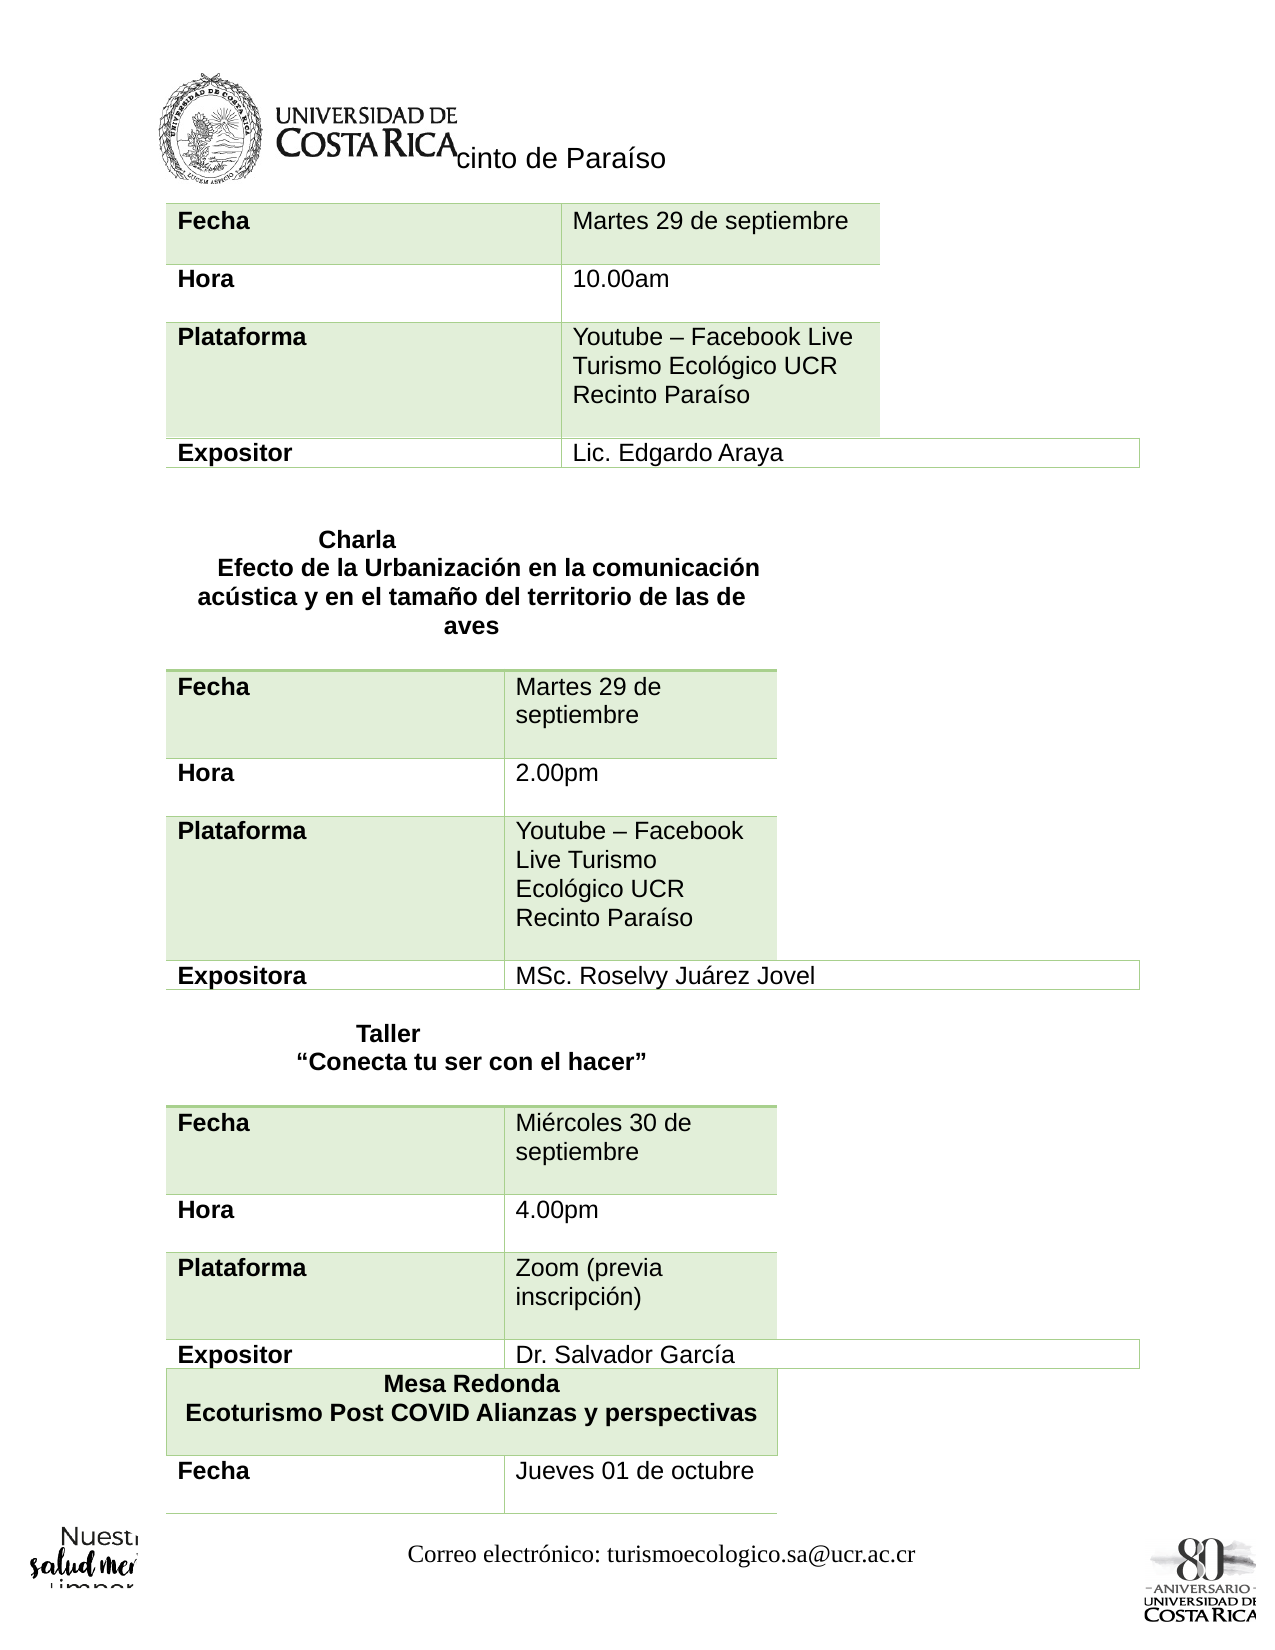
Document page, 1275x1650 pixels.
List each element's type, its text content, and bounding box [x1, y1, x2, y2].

table_cell 2.00pm [505, 759, 777, 816]
table_cell Hora [166, 265, 561, 322]
table_cell 10.00am [562, 265, 880, 322]
picture [1150, 1538, 1260, 1622]
table_cell Miércoles 30 de septiembre [505, 1108, 777, 1194]
table_cell Youtube – Facebook Live Turismo Ecológico UCR Recinto Paraíso [562, 323, 880, 437]
table_header Taller “Conecta tu ser con el hacer” [166, 1019, 777, 1105]
table_cell Expositor [166, 439, 561, 467]
table_cell Martes 29 de septiembre [505, 672, 777, 758]
table_cell Mesa Redonda Ecoturismo Post COVID Alianzas y perspectivas [167, 1369, 777, 1455]
table_cell Jueves 01 de octubre [505, 1456, 777, 1513]
table_cell Plataforma [166, 817, 504, 960]
table_cell Hora [166, 759, 504, 816]
table_cell Hora [166, 1195, 504, 1252]
table_cell Fecha [166, 1108, 504, 1194]
table_header Charla Efecto de la Urbanización en la comunicación acústica y en el tamaño del territorio de las de aves [166, 525, 777, 668]
table_cell Youtube – Facebook Live Turismo Ecológico UCR Recinto Paraíso [505, 817, 777, 960]
table_cell MSc. Roselvy Juárez Jovel [505, 961, 1139, 989]
table_cell Fecha [166, 1456, 504, 1513]
table_cell Expositor [166, 1340, 504, 1368]
table_cell Dr. Salvador García [505, 1340, 1139, 1368]
table_cell 4.00pm [505, 1195, 777, 1252]
table_cell Fecha [166, 672, 504, 758]
table_cell Lic. Edgardo Araya [562, 439, 1139, 467]
table_cell Zoom (previa inscripción) [505, 1253, 777, 1339]
picture [158, 73, 458, 184]
table_cell Fecha [166, 204, 561, 264]
table_cell Plataforma [166, 1253, 504, 1339]
table_cell Expositora [166, 961, 504, 989]
table_cell Plataforma [166, 323, 561, 437]
table_cell Martes 29 de septiembre [562, 204, 880, 264]
